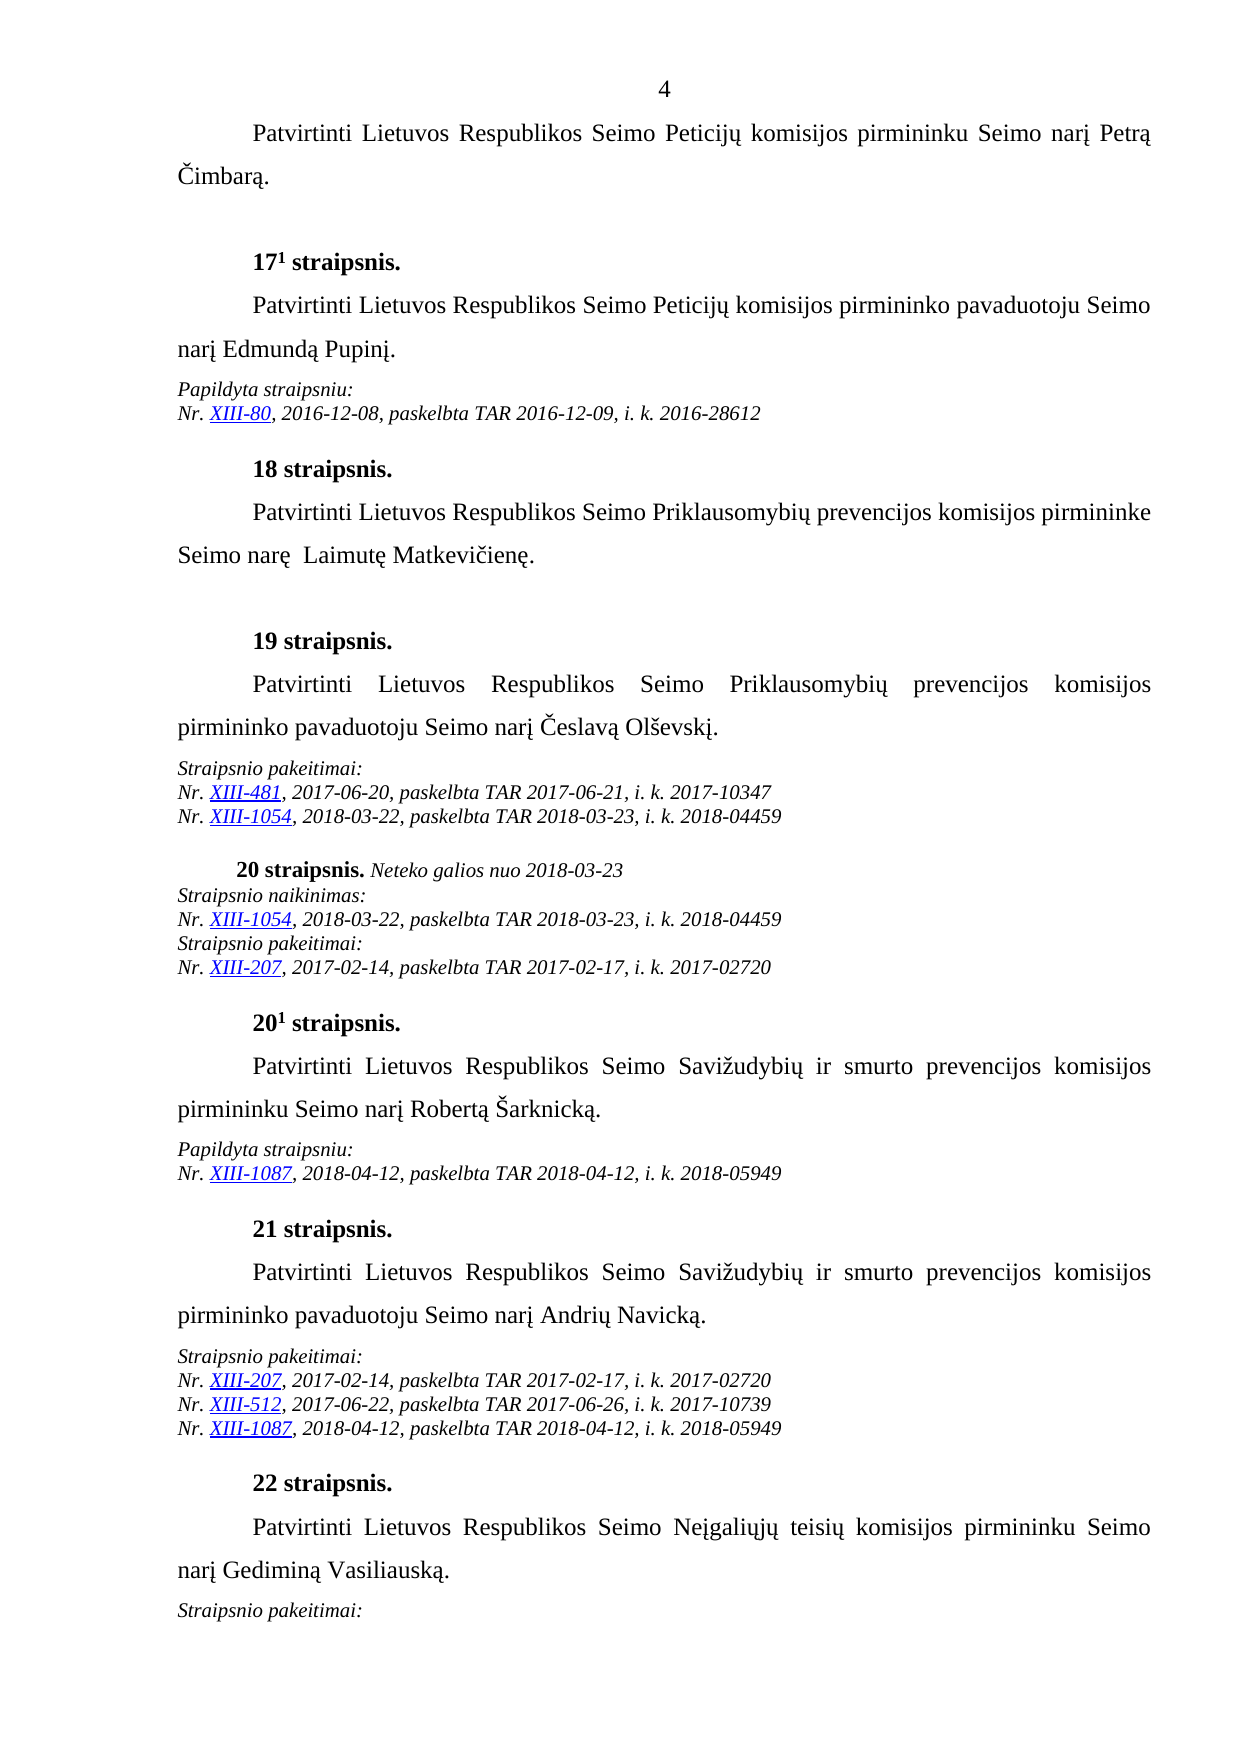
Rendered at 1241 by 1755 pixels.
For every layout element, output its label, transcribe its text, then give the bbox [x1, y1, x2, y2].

text 20 straipsnis. Neteko galios nuo 2018-03-23 [177, 857, 1152, 883]
text Straipsnio pakeitimai: [177, 931, 1152, 955]
text Nr. XIII-1087, 2018-04-12, paskelbta TAR 2018-04-12, i. k. 2018-05949 [177, 1416, 1152, 1440]
text Nr. XIII-1087, 2018-04-12, paskelbta TAR 2018-04-12, i. k. 2018-05949 [177, 1161, 1152, 1185]
text Papildyta straipsniu: [177, 377, 1152, 401]
text Nr. XIII-207, 2017-02-14, paskelbta TAR 2017-02-17, i. k. 2017-02720 [177, 1368, 1152, 1392]
text Nr. XIII-1054, 2018-03-22, paskelbta TAR 2018-03-23, i. k. 2018-04459 [177, 804, 1152, 828]
text Nr. XIII-207, 2017-02-14, paskelbta TAR 2017-02-17, i. k. 2017-02720 [177, 955, 1152, 979]
text 22 straipsnis. [177, 1468, 1152, 1497]
text 201 straipsnis. [177, 1008, 1152, 1037]
text Patvirtinti Lietuvos Respublikos Seimo Priklausomybių prevencijos komisijos pirmininko pavaduotoju Seimo narį Česlavą Olševskį. [177, 669, 1152, 741]
text Straipsnio pakeitimai: [177, 756, 1152, 780]
text Nr. XIII-512, 2017-06-22, paskelbta TAR 2017-06-26, i. k. 2017-10739 [177, 1392, 1152, 1416]
text 18 straipsnis. [177, 454, 1152, 482]
text 171 straipsnis. [177, 247, 1152, 276]
text 19 straipsnis. [177, 626, 1152, 655]
text Straipsnio naikinimas: [177, 883, 1152, 907]
text Patvirtinti Lietuvos Respublikos Seimo Peticijų komisijos pirmininko pavaduotoju Seimo narį Edmundą Pupinį. [177, 291, 1152, 362]
text Patvirtinti Lietuvos Respublikos Seimo Priklausomybių prevencijos komisijos pirmininke Seimo narę Laimutę Matkevičienę. [177, 497, 1152, 569]
text Nr. XIII-80, 2016-12-08, paskelbta TAR 2016-12-09, i. k. 2016-28612 [177, 401, 1152, 425]
text Patvirtinti Lietuvos Respublikos Seimo Savižudybių ir smurto prevencijos komisijos pirmininku Seimo narį Robertą Šarknicką. [177, 1051, 1152, 1123]
text Patvirtinti Lietuvos Respublikos Seimo Savižudybių ir smurto prevencijos komisijos pirmininko pavaduotoju Seimo narį Andrių Navicką. [177, 1257, 1152, 1329]
text 21 straipsnis. [177, 1214, 1152, 1243]
text Straipsnio pakeitimai: [177, 1343, 1152, 1368]
text Papildyta straipsniu: [177, 1137, 1152, 1161]
text Patvirtinti Lietuvos Respublikos Seimo Neįgaliųjų teisių komisijos pirmininku Seimo narį Gediminą Vasiliauską. [177, 1512, 1152, 1583]
text Nr. XIII-1054, 2018-03-22, paskelbta TAR 2018-03-23, i. k. 2018-04459 [177, 907, 1152, 931]
text Nr. XIII-481, 2017-06-20, paskelbta TAR 2017-06-21, i. k. 2017-10347 [177, 780, 1152, 804]
text Patvirtinti Lietuvos Respublikos Seimo Peticijų komisijos pirmininku Seimo narį Petrą Čimbarą. [177, 118, 1152, 190]
text Straipsnio pakeitimai: [177, 1598, 1152, 1622]
